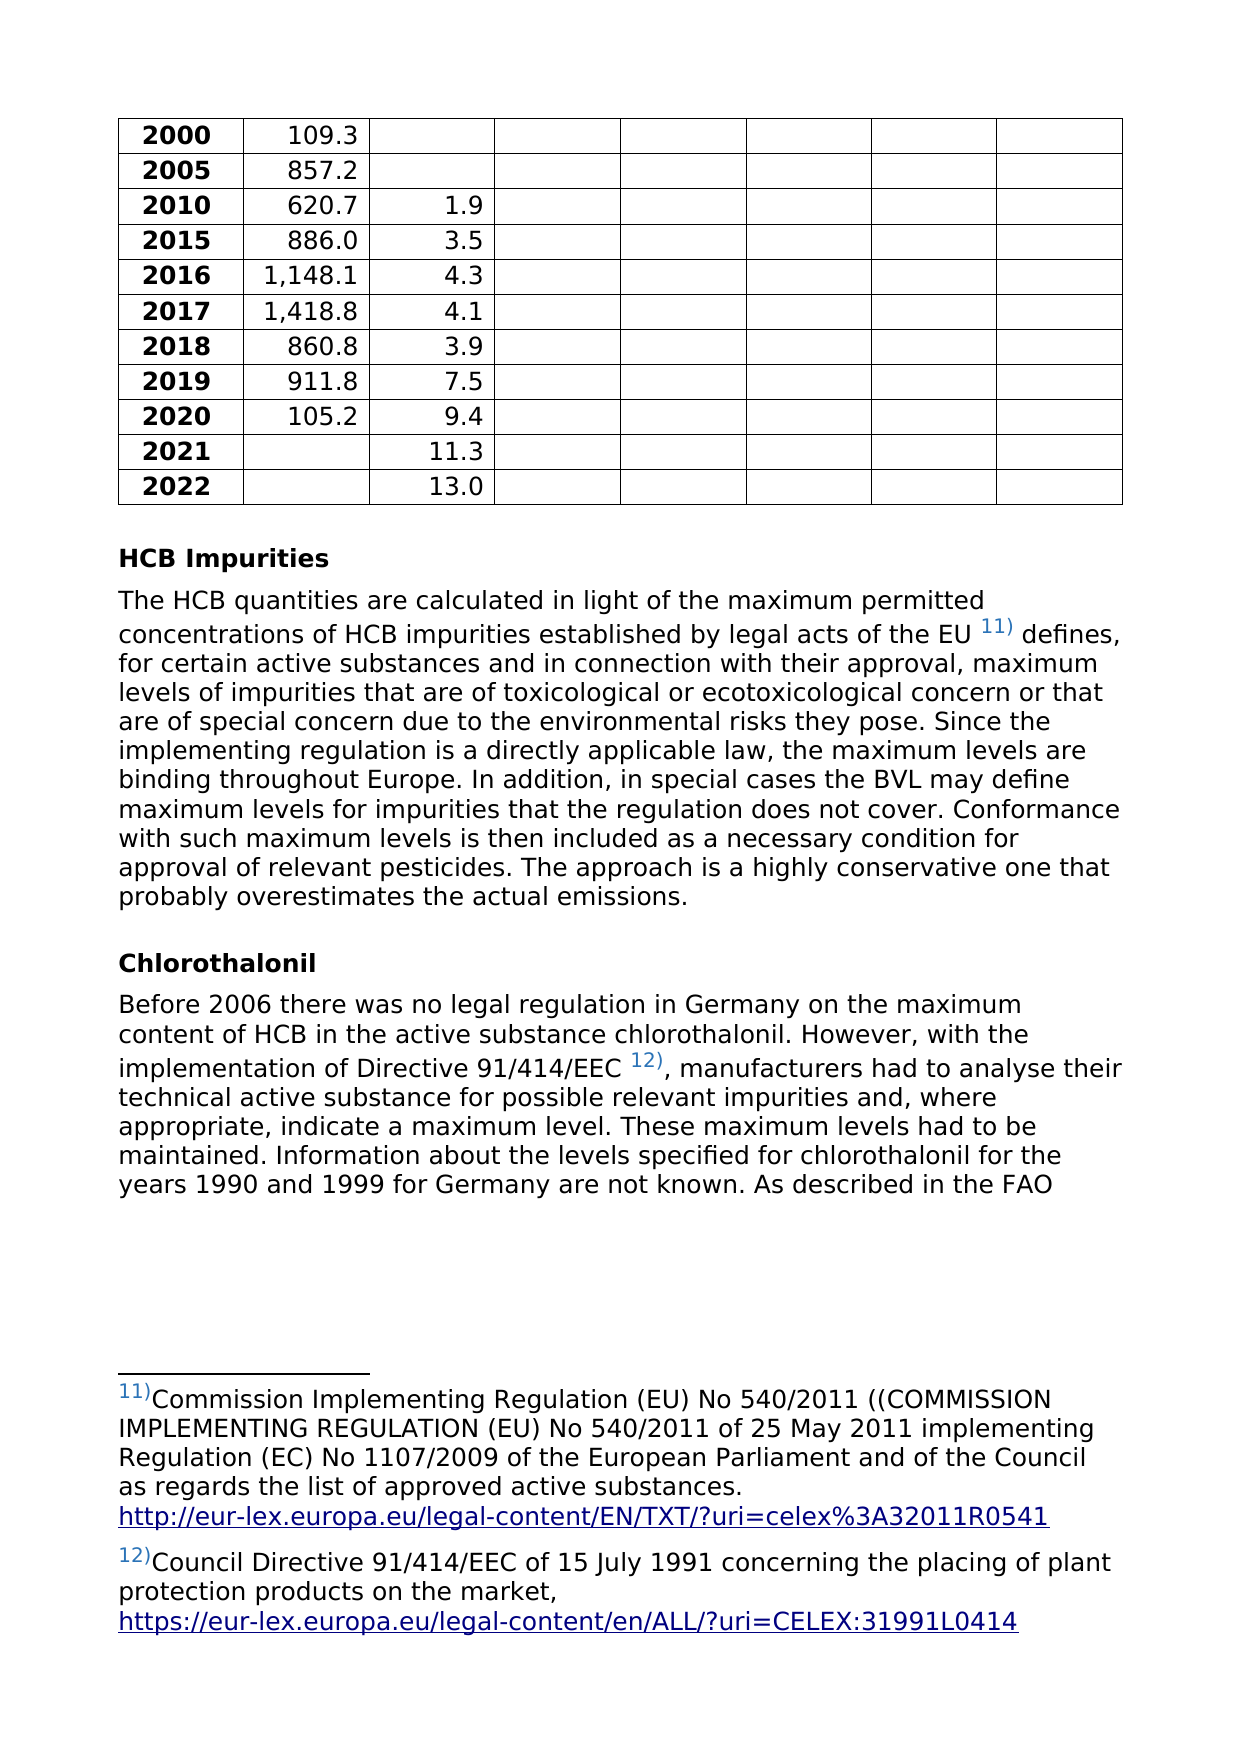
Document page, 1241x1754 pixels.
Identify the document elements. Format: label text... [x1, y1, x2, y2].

table_cell 2017 [119, 295, 243, 329]
text Commission Implementing Regulation (EU) No 540/2011 ((COMMISSION IMPLEMENTING REGULATION (EU) No 540/2011 of 25 May 2011 implementing Regulation (EC) No 1107/2009 of the European Parliament and of the Council as regards the list of approved active substances. http://eur-lex.europa.eu/legal-content/EN/TXT/?uri=celex%3A32011R0541 [118, 1380, 1122, 1531]
table_cell 860.8 [244, 330, 369, 364]
table_cell [872, 400, 996, 434]
table_cell 3.5 [370, 225, 494, 258]
table_cell [621, 400, 746, 434]
table_cell 2000 [119, 119, 243, 153]
table_cell [495, 154, 620, 188]
table_cell [997, 260, 1122, 294]
table_cell [872, 260, 996, 294]
table_cell [872, 225, 996, 258]
table_cell [997, 119, 1122, 153]
table_cell 2016 [119, 260, 243, 294]
table_cell [370, 154, 494, 188]
table_cell 13.0 [370, 470, 494, 504]
table_cell [997, 365, 1122, 399]
table_cell [747, 154, 871, 188]
table_cell 620.7 [244, 189, 369, 223]
table_cell [621, 295, 746, 329]
table_cell [747, 400, 871, 434]
table_cell [872, 365, 996, 399]
table_cell [997, 400, 1122, 434]
table_cell [244, 470, 369, 504]
table_cell [997, 435, 1122, 469]
table_cell [495, 119, 620, 153]
table_cell [747, 365, 871, 399]
table_cell [495, 260, 620, 294]
table_cell [621, 119, 746, 153]
table_cell 2015 [119, 225, 243, 258]
table_cell [747, 295, 871, 329]
table_cell [621, 154, 746, 188]
table_cell 105.2 [244, 400, 369, 434]
table_cell [747, 225, 871, 258]
subtitle Chlorothalonil [118, 949, 1122, 978]
table_cell [621, 225, 746, 258]
table_cell 886.0 [244, 225, 369, 258]
table_cell [495, 365, 620, 399]
table_cell [997, 154, 1122, 188]
table_cell 2005 [119, 154, 243, 188]
table_cell [621, 470, 746, 504]
table_cell [747, 435, 871, 469]
table_cell 11.3 [370, 435, 494, 469]
table_cell 1,418.8 [244, 295, 369, 329]
table_cell [621, 435, 746, 469]
table_cell [872, 470, 996, 504]
text Council Directive 91/414/EEC of 15 July 1991 concerning the placing of plant protection products on the market, https://eur-lex.europa.eu/legal-content/en/ALL/?uri=CELEX:31991L0414 [118, 1543, 1122, 1636]
table_cell [495, 470, 620, 504]
table_cell [495, 330, 620, 364]
table_cell 857.2 [244, 154, 369, 188]
table_cell 2010 [119, 189, 243, 223]
table_cell 2018 [119, 330, 243, 364]
table_cell [495, 189, 620, 223]
table_cell 2019 [119, 365, 243, 399]
table_cell [495, 225, 620, 258]
table_cell 109.3 [244, 119, 369, 153]
text The HCB quantities are calculated in light of the maximum permitted concentrations of HCB impurities established by legal acts of the EU defines, for certain active substances and in connection with their approval, maximum levels of impurities that are of toxicological or ecotoxicological concern or that are of special concern due to the environmental risks they pose. Since the implementing regulation is a directly applicable law, the maximum levels are binding throughout Europe. In addition, in special cases the BVL may define maximum levels for impurities that the regulation does not cover. Conformance with such maximum levels is then included as a necessary condition for approval of relevant pesticides. The approach is a highly conservative one that probably overestimates the actual emissions. [118, 586, 1122, 912]
table_cell [997, 295, 1122, 329]
table_cell 4.3 [370, 260, 494, 294]
table_cell [997, 225, 1122, 258]
subtitle HCB Impurities [118, 544, 1122, 573]
table_cell [872, 189, 996, 223]
table_cell [997, 330, 1122, 364]
table_cell [872, 295, 996, 329]
table_cell 2022 [119, 470, 243, 504]
table_cell [997, 470, 1122, 504]
table_cell 911.8 [244, 365, 369, 399]
table_cell 1.9 [370, 189, 494, 223]
table_cell [621, 365, 746, 399]
table_cell [872, 435, 996, 469]
table_cell [747, 189, 871, 223]
table_cell [872, 330, 996, 364]
table_cell [747, 119, 871, 153]
table_cell [370, 119, 494, 153]
table_cell [747, 470, 871, 504]
table_cell [872, 154, 996, 188]
table_cell [244, 435, 369, 469]
table_cell 2021 [119, 435, 243, 469]
table_cell [747, 330, 871, 364]
table_cell [495, 295, 620, 329]
table_cell [997, 189, 1122, 223]
table_cell [747, 260, 871, 294]
table_cell [495, 435, 620, 469]
table_cell 3.9 [370, 330, 494, 364]
table_cell [621, 189, 746, 223]
table_cell 7.5 [370, 365, 494, 399]
table_cell [872, 119, 996, 153]
table_cell 1,148.1 [244, 260, 369, 294]
table_cell [621, 330, 746, 364]
table_cell [495, 400, 620, 434]
table_cell 4.1 [370, 295, 494, 329]
table_cell [621, 260, 746, 294]
table_cell 9.4 [370, 400, 494, 434]
text Before 2006 there was no legal regulation in Germany on the maximum content of HCB in the active substance chlorothalonil. However, with the implementation of Directive 91/414/EEC , manufacturers had to analyse their technical active substance for possible relevant impurities and, where appropriate, indicate a maximum level. These maximum levels had to be maintained. Information about the levels specified for chlorothalonil for the years 1990 and 1999 for Germany are not known. As described in the FAO [118, 991, 1122, 1200]
table_cell 2020 [119, 400, 243, 434]
